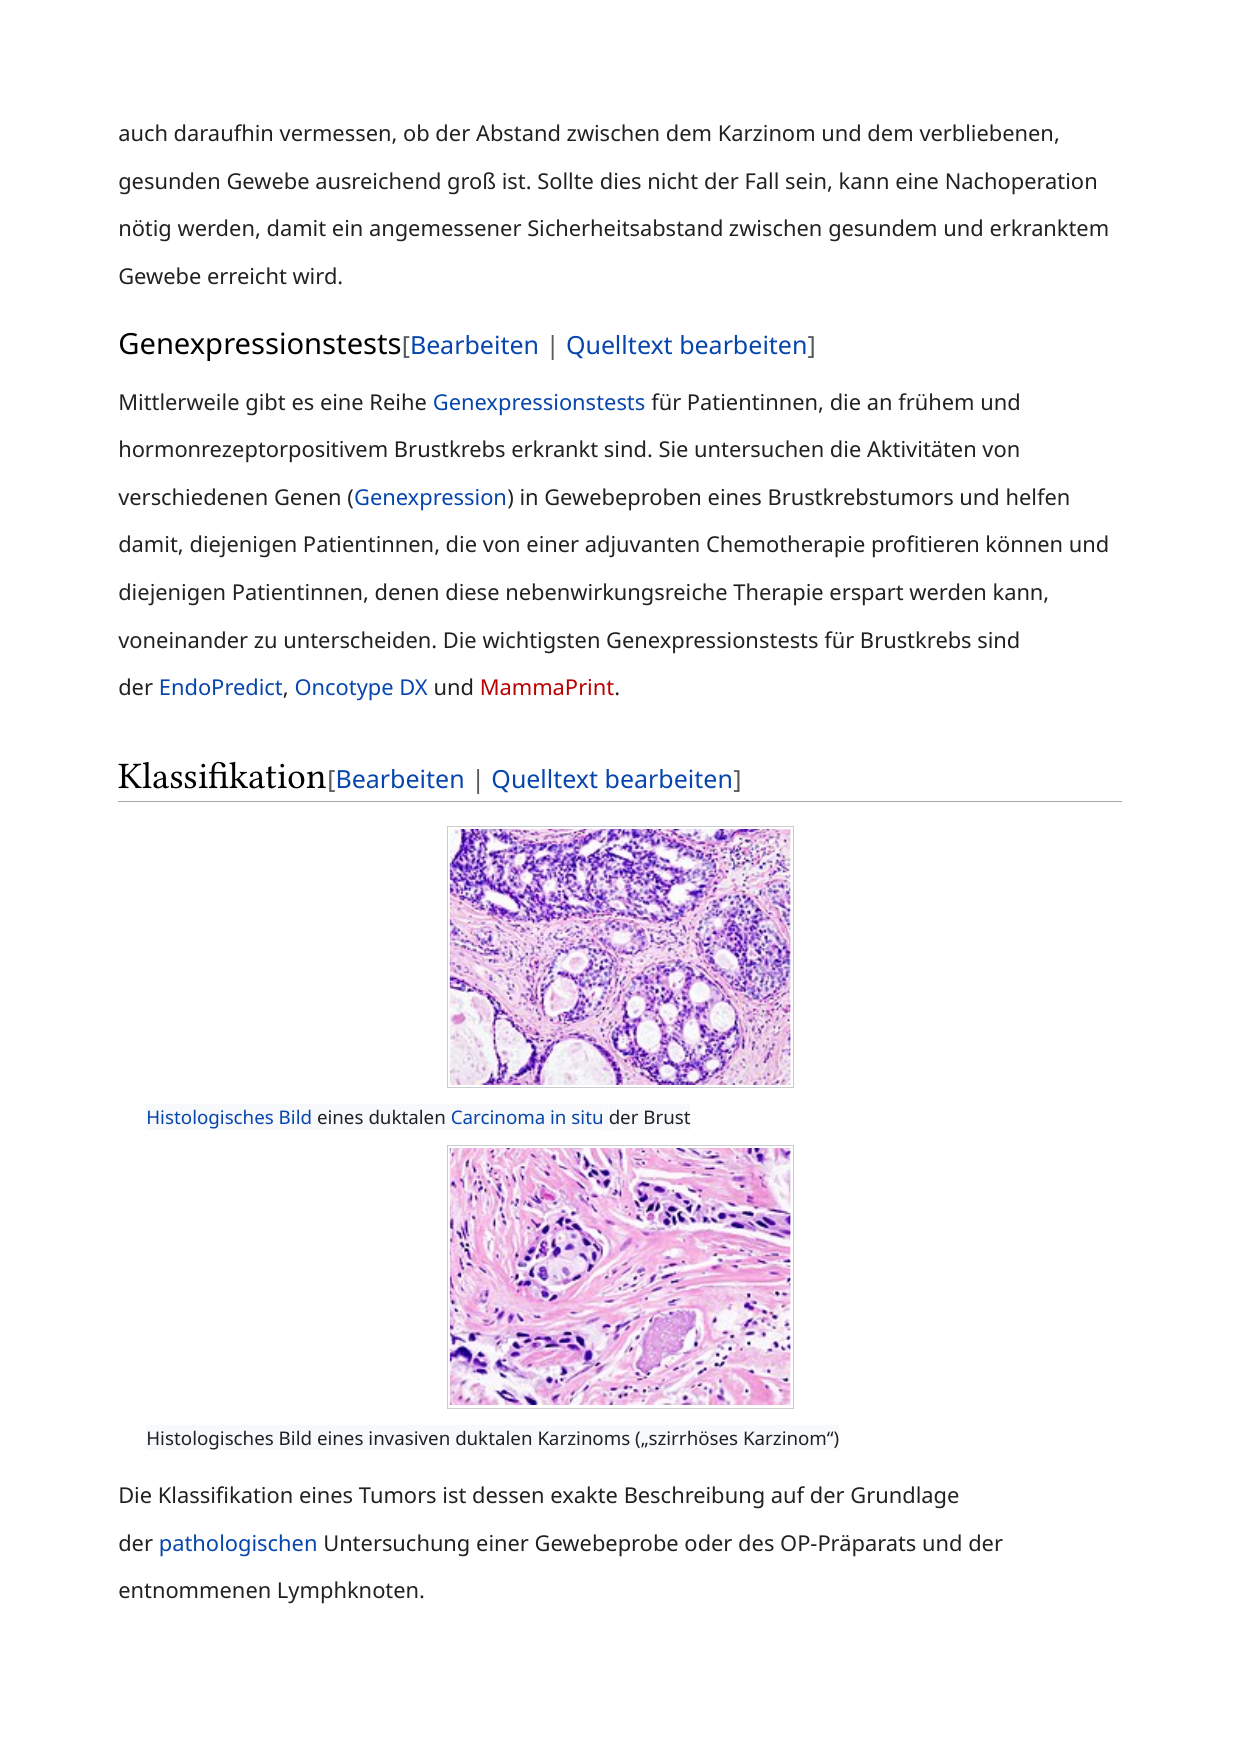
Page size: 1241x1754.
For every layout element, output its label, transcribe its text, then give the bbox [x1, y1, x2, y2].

text Die Klassifikation eines Tumors ist dessen exakte Beschreibung auf der Grundlage der pathologischen Untersuchung einer Gewebeprobe oder des OP-Präparats und der entnommenen Lymphknoten. [118, 1480, 1122, 1605]
text auch daraufhin vermessen, ob der Abstand zwischen dem Karzinom und dem verbliebenen, gesunden Gewebe ausreichend groß ist. Sollte dies nicht der Fall sein, kann eine Nachoperation nötig werden, damit ein angemessener Sicherheitsabstand zwischen gesundem und erkranktem Gewebe erreicht wird. [118, 118, 1122, 291]
subtitle Klassifikation[Bearbeiten | Quelltext bearbeiten] [118, 755, 1122, 801]
picture [449, 829, 791, 1085]
subtitle Genexpressionstests[Bearbeiten | Quelltext bearbeiten] [118, 323, 1122, 363]
text Histologisches Bild eines duktalen Carcinoma in situ der Brust [123, 1104, 1122, 1130]
picture [449, 1148, 791, 1405]
text Mittlerweile gibt es eine Reihe Genexpressionstests für Patientinnen, die an frühem und hormonrezeptorpositivem Brustkrebs erkrankt sind. Sie untersuchen die Aktivitäten von verschiedenen Genen (Genexpression) in Gewebeproben eines Brustkrebstumors und helfen damit, diejenigen Patientinnen, die von einer adjuvanten Chemotherapie profitieren können und diejenigen Patientinnen, denen diese nebenwirkungsreiche Therapie erspart werden kann, voneinander zu unterscheiden. Die wichtigsten Genexpressionstests für Brustkrebs sind der EndoPredict, Oncotype DX und MammaPrint. [118, 387, 1122, 702]
text Histologisches Bild eines invasiven duktalen Karzinoms („szirrhöses Karzinom“) [123, 1425, 1122, 1450]
